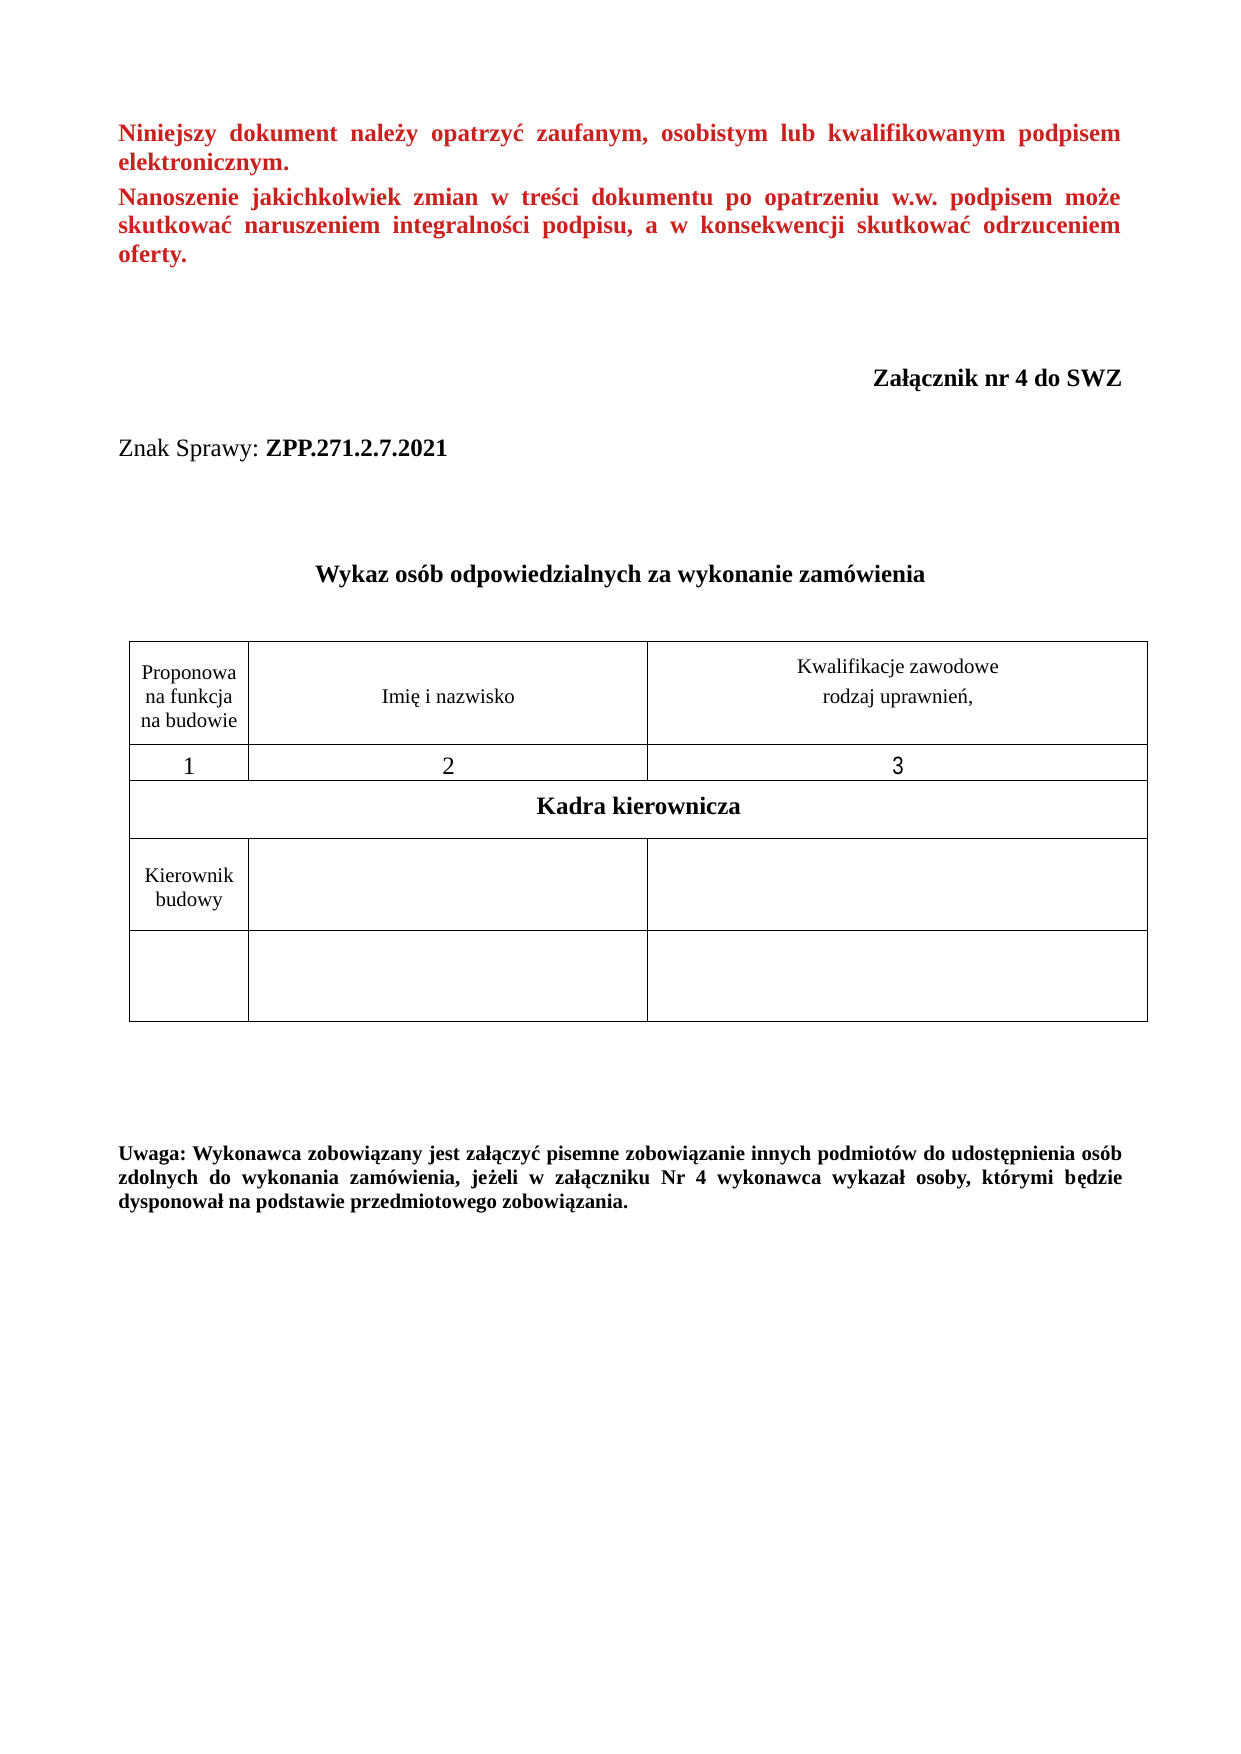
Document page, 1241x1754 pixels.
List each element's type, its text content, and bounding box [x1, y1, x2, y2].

table_cell Kierownik budowy [130, 839, 248, 929]
table_cell Kadra kierownicza [130, 781, 1147, 838]
table_cell 2 [249, 745, 647, 780]
table_cell [249, 839, 647, 929]
table_header Proponowana funkcja na budowie [130, 642, 248, 744]
table_header Kwalifikacje zawodowe rodzaj uprawnień, [648, 642, 1147, 744]
table_cell 1 [130, 745, 248, 780]
table_cell 3 [648, 745, 1147, 780]
text Znak Sprawy: ZPP.271.2.7.2021 [118, 433, 1122, 462]
text Niniejszy dokument należy opatrzyć zaufanym, osobistym lub kwalifikowanym podpisem elektronicznym. [118, 118, 1122, 176]
text Nanoszenie jakichkolwiek zmian w treści dokumentu po opatrzeniu w.w. podpisem może skutkować naruszeniem integralności podpisu, a w konsekwencji skutkować odrzuceniem oferty. [118, 182, 1122, 268]
table_cell [648, 931, 1147, 1021]
table_cell [249, 931, 647, 1021]
table_header Imię i nazwisko [249, 642, 647, 744]
table_cell [648, 839, 1147, 929]
text Załącznik nr 4 do SWZ [118, 363, 1122, 392]
text Wykaz osób odpowiedzialnych za wykonanie zamówienia [118, 559, 1122, 587]
table_cell [130, 931, 248, 1021]
text Uwaga: Wykonawca zobowiązany jest załączyć pisemne zobowiązanie innych podmiotów do udostępnienia osób zdolnych do wykonania zamówienia, jeżeli w załączniku Nr 4 wykonawca wykazał osoby, którymi będzie dysponował na podstawie przedmiotowego zobowiązania. [118, 1141, 1122, 1213]
